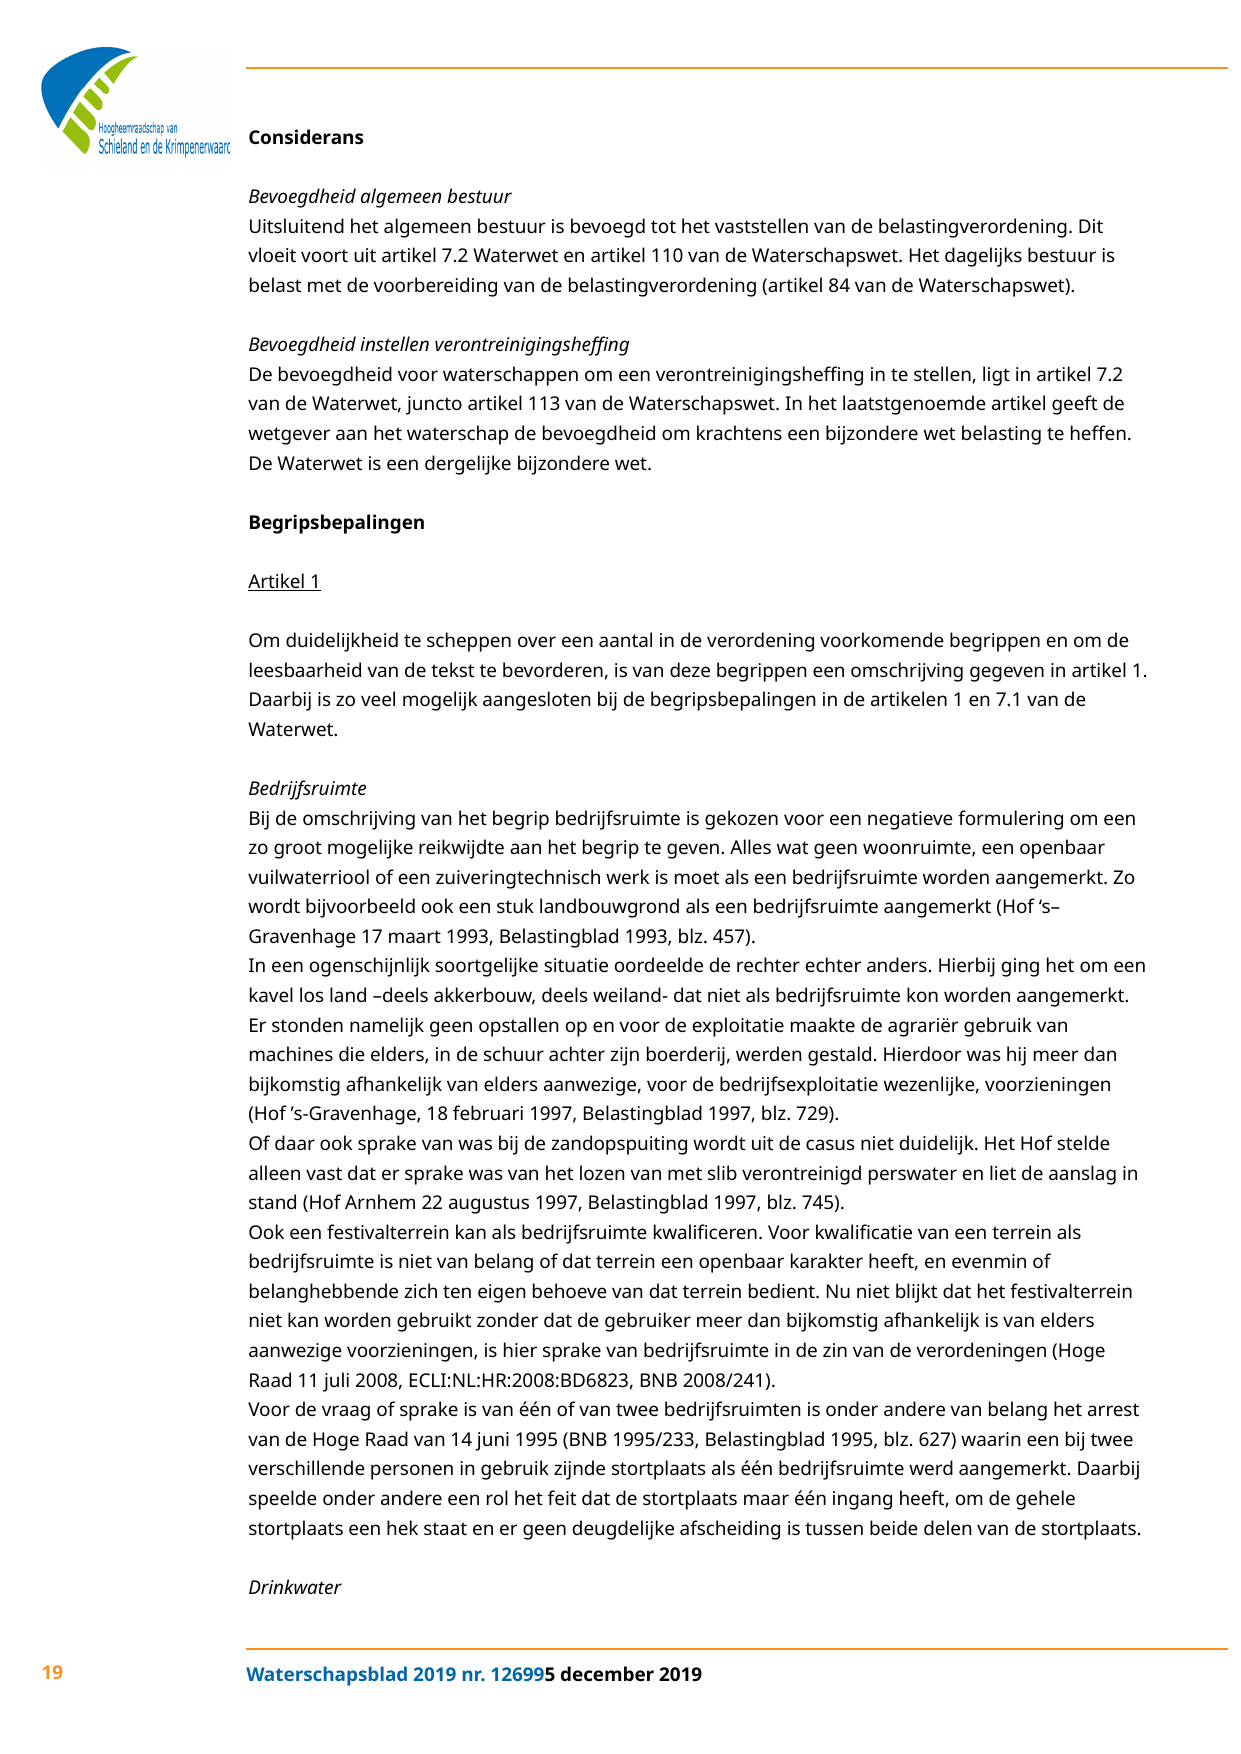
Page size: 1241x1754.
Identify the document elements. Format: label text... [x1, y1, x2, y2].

text Begripsbepalingen [248, 509, 1152, 535]
text Bevoegdheid instellen verontreinigingsheffing [248, 331, 1152, 357]
text Bevoegdheid algemeen bestuur [248, 183, 1152, 209]
text Uitsluitend het algemeen bestuur is bevoegd tot het vaststellen van de belastingverordening. Dit vloeit voort uit artikel 7.2 Waterwet en artikel 110 van de Waterschapswet. Het dagelijks bestuur is belast met de voorbereiding van de belastingverordening (artikel 84 van de Waterschapswet). [248, 213, 1152, 298]
text Bij de omschrijving van het begrip bedrijfsruimte is gekozen voor een negatieve formulering om een zo groot mogelijke reikwijdte aan het begrip te geven. Alles wat geen woonruimte, een openbaar vuilwaterriool of een zuiveringtechnisch werk is moet als een bedrijfsruimte worden aangemerkt. Zo wordt bijvoorbeeld ook een stuk landbouwgrond als een bedrijfsruimte aangemerkt (Hof ‘s–Gravenhage 17 maart 1993, Belastingblad 1993, blz. 457). [248, 805, 1152, 949]
text Ook een festivalterrein kan als bedrijfsruimte kwalificeren. Voor kwalificatie van een terrein als bedrijfsruimte is niet van belang of dat terrein een openbaar karakter heeft, en evenmin of belanghebbende zich ten eigen behoeve van dat terrein bedient. Nu niet blijkt dat het festivalterrein niet kan worden gebruikt zonder dat de gebruiker meer dan bijkomstig afhankelijk is van elders aanwezige voorzieningen, is hier sprake van bedrijfsruimte in de zin van de verordeningen (Hoge Raad 11 juli 2008, ECLI:NL:HR:2008:BD6823, BNB 2008/241). [248, 1219, 1152, 1393]
text Of daar ook sprake van was bij de zandopspuiting wordt uit de casus niet duidelijk. Het Hof stelde alleen vast dat er sprake was van het lozen van met slib verontreinigd perswater en liet de aanslag in stand (Hof Arnhem 22 augustus 1997, Belastingblad 1997, blz. 745). [248, 1130, 1152, 1215]
text Drinkwater [248, 1574, 1152, 1600]
picture [41, 47, 231, 172]
text Artikel 1 [248, 568, 1152, 594]
text De bevoegdheid voor waterschappen om een verontreinigingsheffing in te stellen, ligt in artikel 7.2 van de Waterwet, juncto artikel 113 van de Waterschapswet. In het laatstgenoemde artikel geeft de wetgever aan het waterschap de bevoegdheid om krachtens een bijzondere wet belasting te heffen. De Waterwet is een dergelijke bijzondere wet. [248, 361, 1152, 476]
text Considerans [248, 124, 1152, 150]
text Voor de vraag of sprake is van één of van twee bedrijfsruimten is onder andere van belang het arrest van de Hoge Raad van 14 juni 1995 (BNB 1995/233, Belastingblad 1995, blz. 627) waarin een bij twee verschillende personen in gebruik zijnde stortplaats als één bedrijfsruimte werd aangemerkt. Daarbij speelde onder andere een rol het feit dat de stortplaats maar één ingang heeft, om de gehele stortplaats een hek staat en er geen deugdelijke afscheiding is tussen beide delen van de stortplaats. [248, 1396, 1152, 1541]
text In een ogenschijnlijk soortgelijke situatie oordeelde de rechter echter anders. Hierbij ging het om een kavel los land –deels akkerbouw, deels weiland- dat niet als bedrijfsruimte kon worden aangemerkt. Er stonden namelijk geen opstallen op en voor de exploitatie maakte de agrariër gebruik van machines die elders, in de schuur achter zijn boerderij, werden gestald. Hierdoor was hij meer dan bijkomstig afhankelijk van elders aanwezige, voor de bedrijfsexploitatie wezenlijke, voorzieningen (Hof ’s-Gravenhage, 18 februari 1997, Belastingblad 1997, blz. 729). [248, 953, 1152, 1126]
text Bedrijfsruimte [248, 775, 1152, 801]
text Om duidelijkheid te scheppen over een aantal in de verordening voorkomende begrippen en om de leesbaarheid van de tekst te bevorderen, is van deze begrippen een omschrijving gegeven in artikel 1. Daarbij is zo veel mogelijk aangesloten bij de begripsbepalingen in de artikelen 1 en 7.1 van de Waterwet. [248, 627, 1152, 742]
